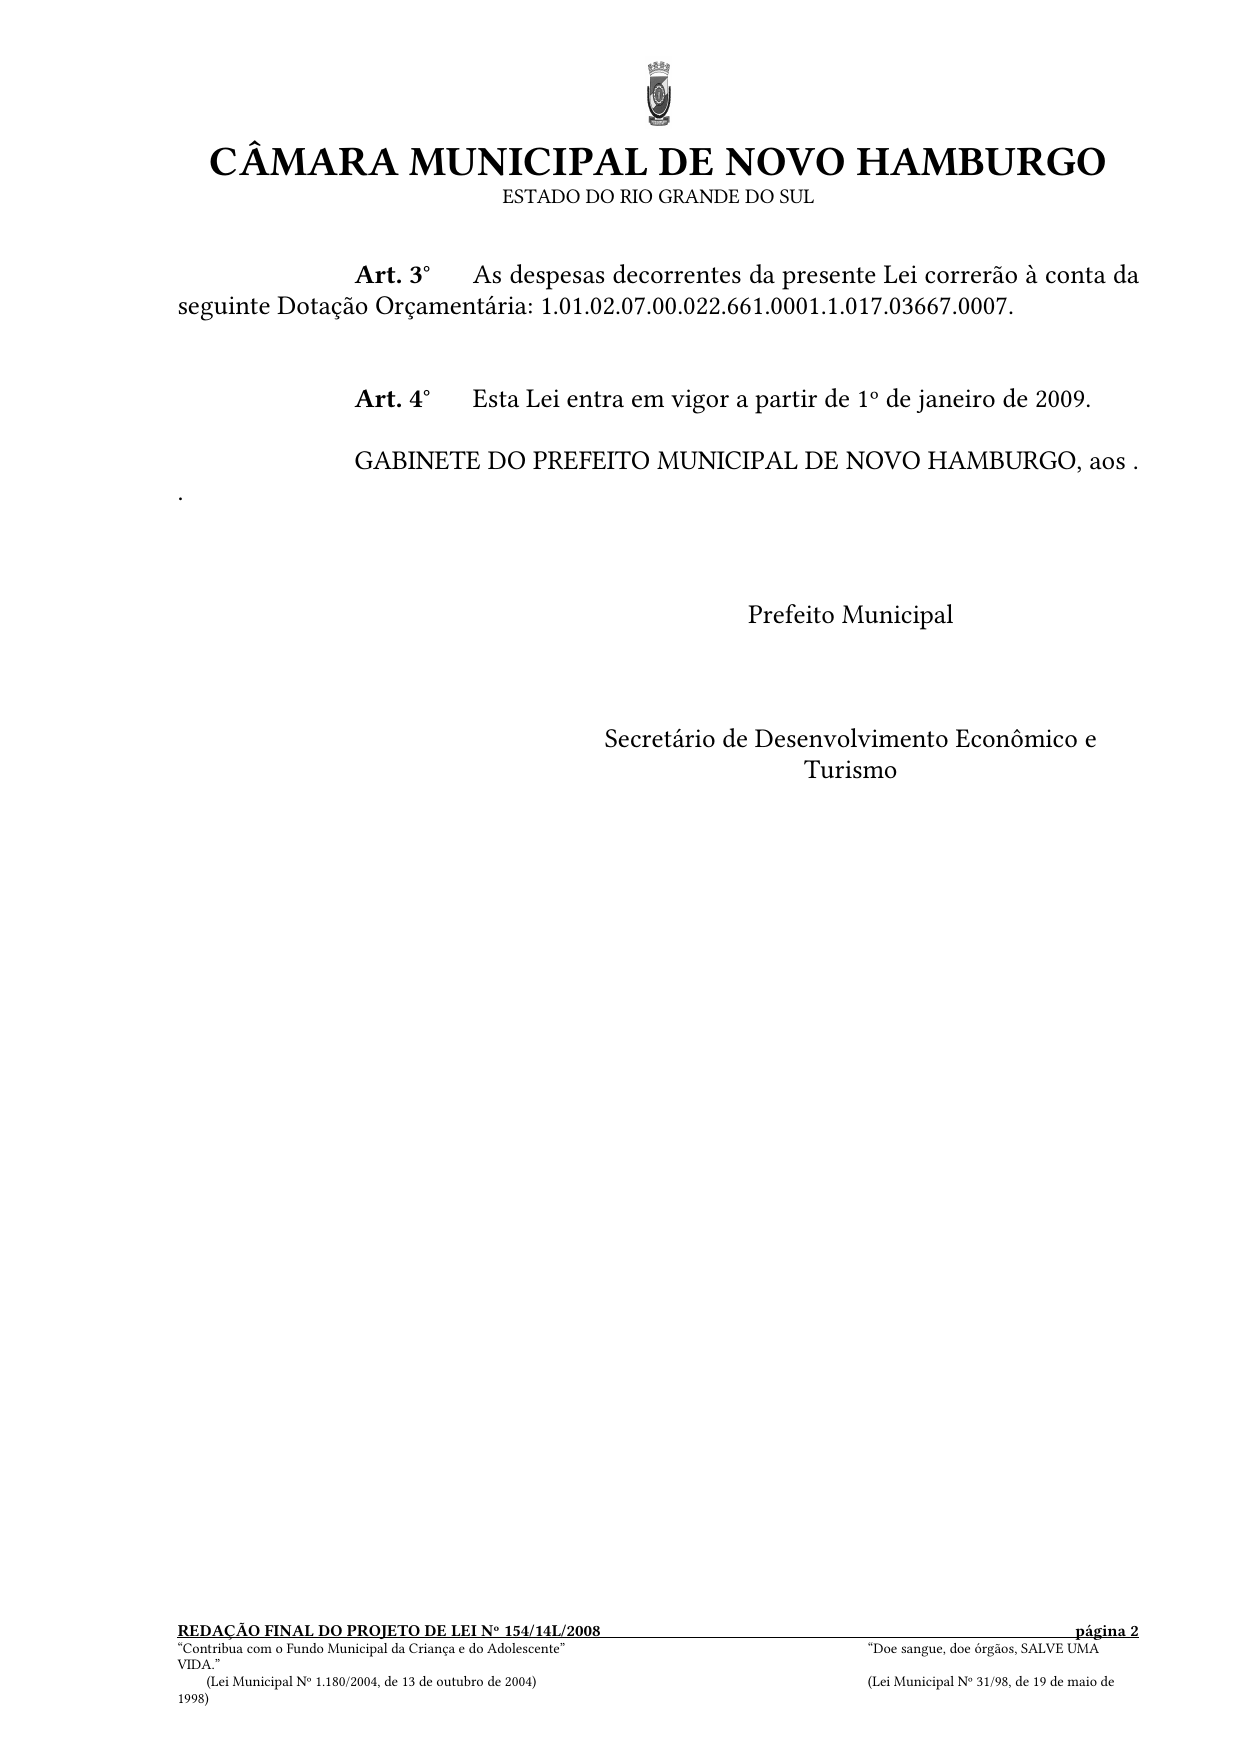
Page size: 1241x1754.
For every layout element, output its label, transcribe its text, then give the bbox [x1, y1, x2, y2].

text Prefeito Municipal [562, 599, 1140, 631]
text Art. 3° As despesas decorrentes da presente Lei correrão à conta da seguinte Dotação Orçamentária: 1.01.02.07.00.022.661.0001.1.017.03667.0007. [177, 259, 1140, 321]
text Secretário de Desenvolvimento Econômico e Turismo [562, 723, 1140, 785]
text GABINETE DO PREFEITO MUNICIPAL DE NOVO HAMBURGO, aos . . [177, 445, 1140, 507]
text Art. 4° Esta Lei entra em vigor a partir de 1º de janeiro de 2009. [177, 383, 1140, 414]
